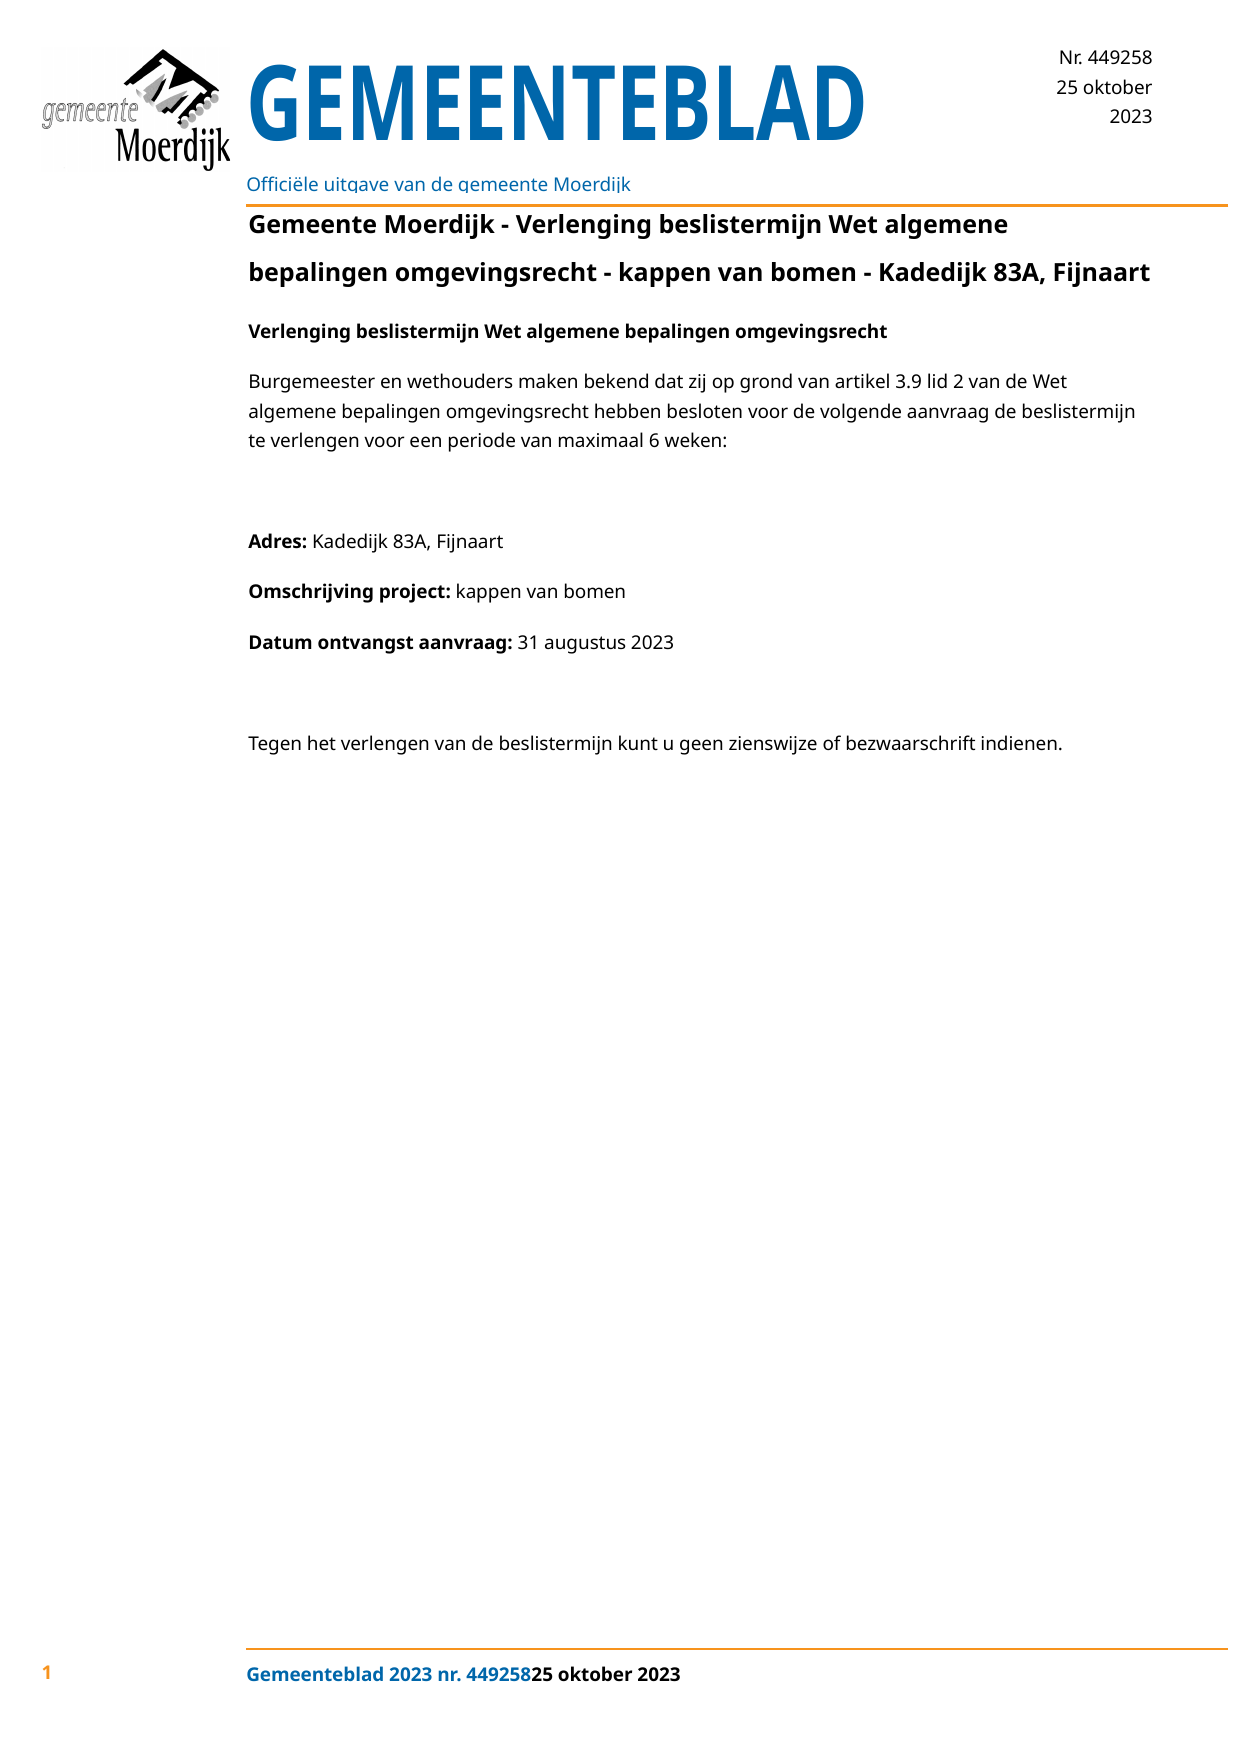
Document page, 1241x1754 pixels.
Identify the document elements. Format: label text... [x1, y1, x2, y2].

text Omschrijving project: kappen van bomen [248, 579, 1152, 604]
text Datum ontvangst aanvraag: 31 augustus 2023 [248, 629, 1152, 655]
text Adres: Kadedijk 83A, Fijnaart [248, 528, 1152, 554]
text Verlenging beslistermijn Wet algemene bepalingen omgevingsrecht [248, 318, 1152, 344]
picture [41, 47, 231, 172]
text Gemeente Moerdijk - Verlenging beslistermijn Wet algemene bepalingen omgevingsrecht - kappen van bomen - Kadedijk 83A, Fijnaart [248, 207, 1152, 288]
text Burgemeester en wethouders maken bekend dat zij op grond van artikel 3.9 lid 2 van de Wet algemene bepalingen omgevingsrecht hebben besloten voor de volgende aanvraag de beslistermijn te verlengen voor een periode van maximaal 6 weken: [248, 368, 1152, 453]
text Tegen het verlengen van de beslistermijn kunt u geen zienswijze of bezwaarschrift indienen. [248, 730, 1152, 756]
